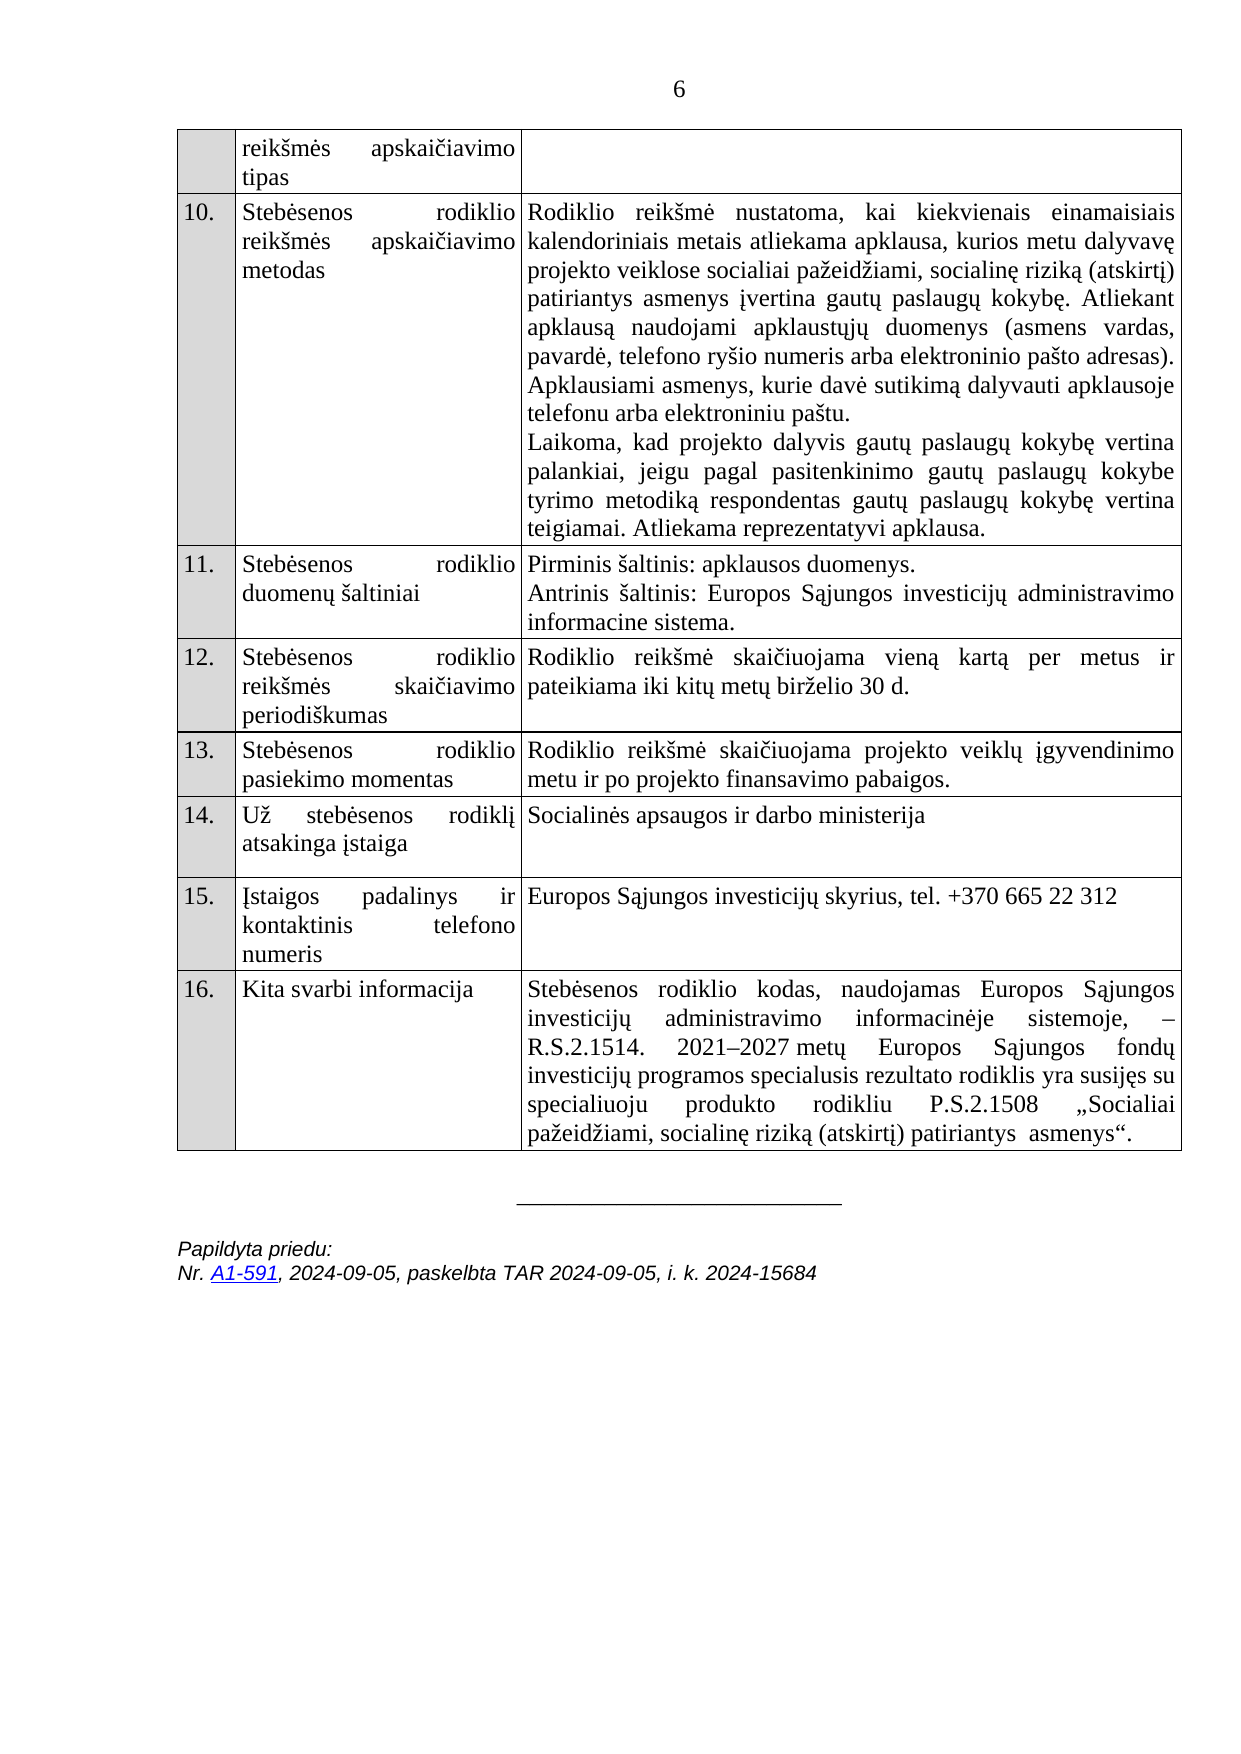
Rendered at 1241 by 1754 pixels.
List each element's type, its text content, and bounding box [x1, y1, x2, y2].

table_cell [522, 130, 1181, 193]
table_cell 13. [178, 733, 235, 796]
table_cell Socialinės apsaugos ir darbo ministerija [522, 797, 1181, 877]
table_cell reikšmės apskaičiavimo tipas [236, 130, 521, 193]
table_cell Rodiklio reikšmė nustatoma, kai kiekvienais einamaisiais kalendoriniais metais atliekama apklausa, kurios metu dalyvavę projekto veiklose socialiai pažeidžiami, socialinę riziką (atskirtį) patiriantys asmenys įvertina gautų paslaugų kokybę. Atliekant apklausą naudojami apklaustųjų duomenys (asmens vardas, pavardė, telefono ryšio numeris arba elektroninio pašto adresas). Apklausiami asmenys, kurie davė sutikimą dalyvauti apklausoje telefonu arba elektroniniu paštu. Laikoma, kad projekto dalyvis gautų paslaugų kokybę vertina palankiai, jeigu pagal pasitenkinimo gautų paslaugų kokybe tyrimo metodiką respondentas gautų paslaugų kokybę vertina teigiamai. Atliekama reprezentatyvi apklausa. [522, 194, 1181, 545]
table_cell Stebėsenos rodiklio duomenų šaltiniai [236, 546, 521, 638]
table_cell Už stebėsenos rodiklį atsakinga įstaiga [236, 797, 521, 877]
table_cell 11. [178, 546, 235, 638]
table_cell Stebėsenos rodiklio kodas, naudojamas Europos Sąjungos investicijų administravimo informacinėje sistemoje, – R.S.2.1514. 2021–2027 metų Europos Sąjungos fondų investicijų programos specialusis rezultato rodiklis yra susijęs su specialiuoju produkto rodikliu P.S.2.1508 „Socialiai pažeidžiami, socialinę riziką (atskirtį) patiriantys asmenys“. [522, 971, 1181, 1150]
text Nr. A1-591, 2024-09-05, paskelbta TAR 2024-09-05, i. k. 2024-15684 [177, 1261, 1181, 1285]
table_cell 10. [178, 194, 235, 545]
table_cell Stebėsenos rodiklio reikšmės skaičiavimo periodiškumas [236, 639, 521, 731]
table_cell Pirminis šaltinis: apklausos duomenys. Antrinis šaltinis: Europos Sąjungos investicijų administravimo informacine sistema. [522, 546, 1181, 638]
text Papildyta priedu: [177, 1237, 1181, 1261]
text __________________________ [177, 1179, 1181, 1208]
table_cell 12. [178, 639, 235, 731]
table_cell Rodiklio reikšmė skaičiuojama projekto veiklų įgyvendinimo metu ir po projekto finansavimo pabaigos. [522, 733, 1181, 796]
table_cell 14. [178, 797, 235, 877]
table_cell Stebėsenos rodiklio pasiekimo momentas [236, 733, 521, 796]
table_cell [178, 130, 235, 193]
table_cell Rodiklio reikšmė skaičiuojama vieną kartą per metus ir pateikiama iki kitų metų birželio 30 d. [522, 639, 1181, 731]
table_cell Europos Sąjungos investicijų skyrius, tel. +370 665 22 312 [522, 878, 1181, 970]
table_cell 16. [178, 971, 235, 1150]
table_cell 15. [178, 878, 235, 970]
table_cell Kita svarbi informacija [236, 971, 521, 1150]
table_cell Stebėsenos rodiklio reikšmės apskaičiavimo metodas [236, 194, 521, 545]
table_cell Įstaigos padalinys ir kontaktinis telefono numeris [236, 878, 521, 970]
